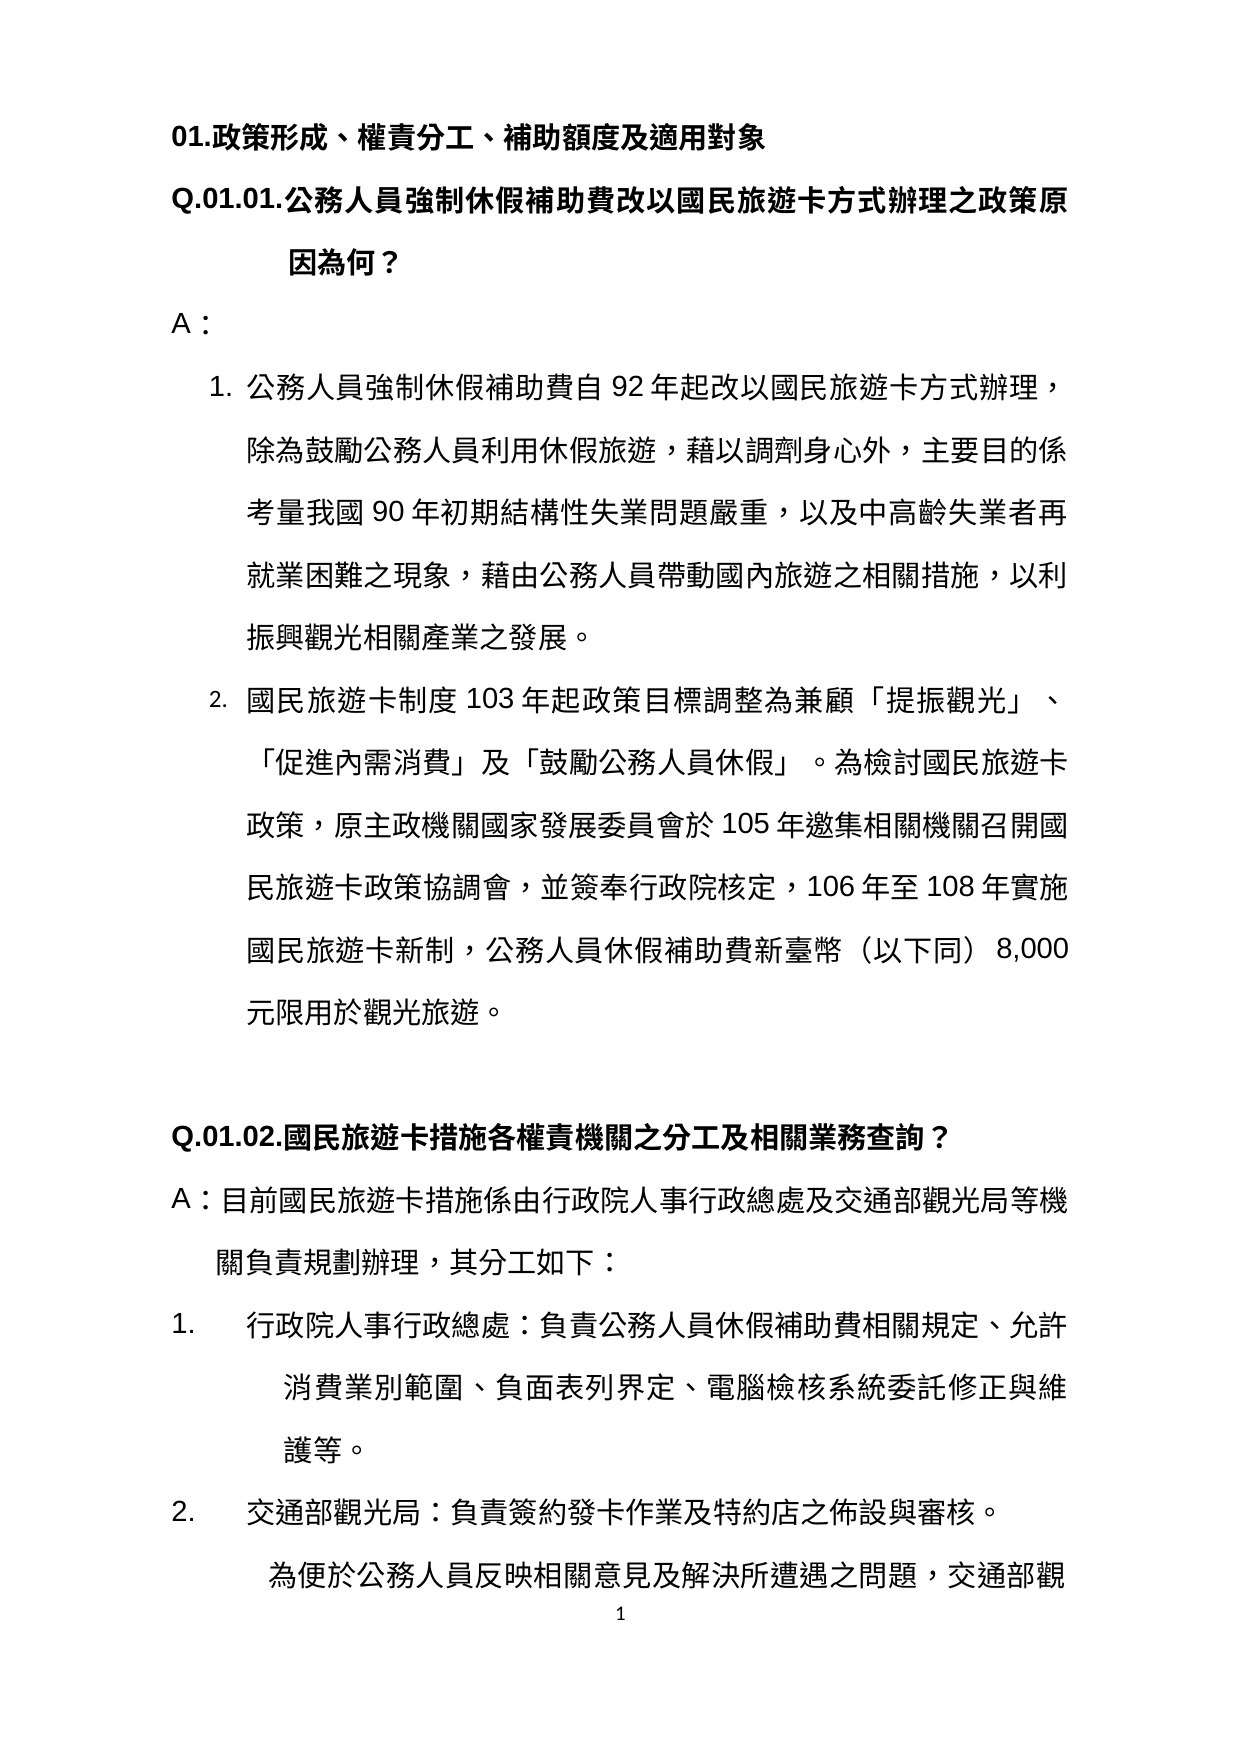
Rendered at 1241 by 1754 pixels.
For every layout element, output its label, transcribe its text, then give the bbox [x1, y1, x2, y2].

text A： [171, 282, 1069, 344]
text Q.01.01.公務人員強制休假補助費改以國民旅遊卡方式辦理之政策原因為何？ [171, 157, 1069, 282]
text 為便於公務人員反映相關意見及解決所遭遇之問題，交通部觀 [209, 1532, 1069, 1594]
text Q.01.02.國民旅遊卡措施各權責機關之分工及相關業務查詢？ [171, 1094, 1069, 1157]
list 公務人員強制休假補助費自92年起改以國民旅遊卡方式辦理，除為鼓勵公務人員利用休假旅遊，藉以調劑身心外，主要目的係考量我國90年初期結構性失業問題嚴重，以及中高齡失業者再就業困難之現象，藉由公務人員帶動國內旅遊之相關措施，以利振興觀光相關產業之發展。 [209, 344, 1069, 657]
list 交通部觀光局：負責簽約發卡作業及特約店之佈設與審核。 [171, 1469, 1069, 1532]
text 01.政策形成、權責分工、補助額度及適用對象 [171, 94, 1069, 157]
list 國民旅遊卡制度103年起政策目標調整為兼顧「提振觀光」、「促進內需消費」及「鼓勵公務人員休假」。為檢討國民旅遊卡政策，原主政機關國家發展委員會於105年邀集相關機關召開國民旅遊卡政策協調會，並簽奉行政院核定，106年至108年實施國民旅遊卡新制，公務人員休假補助費新臺幣（以下同）8,000元限用於觀光旅遊。 [209, 657, 1069, 1032]
list 行政院人事行政總處：負責公務人員休假補助費相關規定、允許消費業別範圍、負面表列界定、電腦檢核系統委託修正與維護等。 [171, 1282, 1069, 1469]
text A：目前國民旅遊卡措施係由行政院人事行政總處及交通部觀光局等機關負責規劃辦理，其分工如下： [171, 1157, 1069, 1282]
